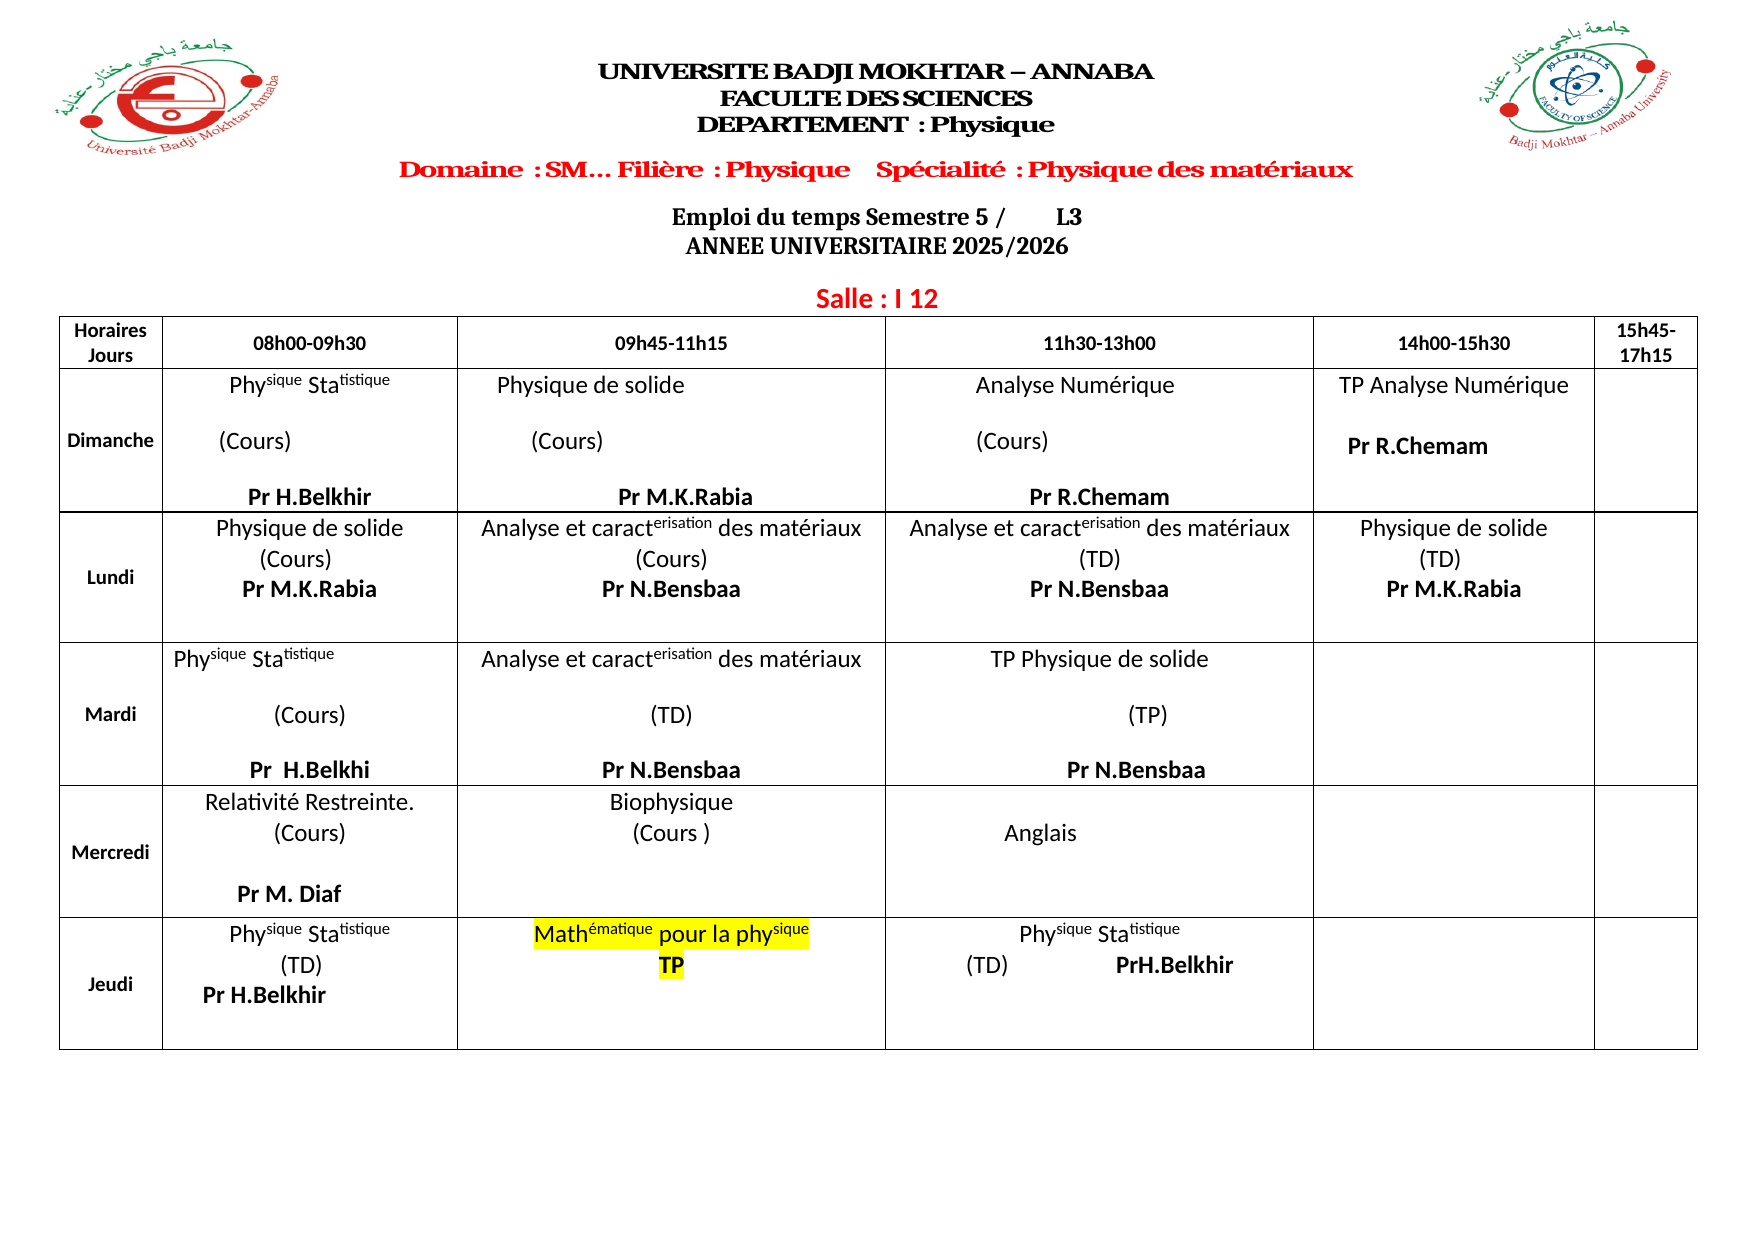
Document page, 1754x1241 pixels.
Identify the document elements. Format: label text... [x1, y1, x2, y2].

table_cell [1595, 369, 1697, 511]
text ANNEE UNIVERSITAIRE 2025/2026 [59, 232, 1695, 260]
table_cell [1595, 918, 1697, 1049]
table_cell Mardi [60, 643, 162, 785]
table_cell Analyse et caracterisation des matériaux (TD) Pr N.Bensbaa [458, 643, 885, 785]
text [1609, 59, 1644, 85]
table_cell Physique de solide (TD) Pr M.K.Rabia [1314, 513, 1594, 642]
table_cell Mercredi [60, 786, 162, 917]
table_cell [1595, 643, 1697, 785]
text DEPARTEMENT : Physique [279, 112, 1695, 138]
text [1642, 59, 1695, 85]
text Domaine : SM… Filière : Physique Spécialité : Physique des matériaux [59, 157, 1695, 184]
text [1613, 85, 1695, 112]
table_cell Analyse et caracterisation des matériaux (TD) Pr N.Bensbaa [886, 513, 1313, 642]
text [1511, 85, 1543, 112]
text [1536, 59, 1619, 85]
text Salle : I 12 [59, 281, 1695, 316]
text UNIVERSITE BADJI MOKHTAR – ANNABA [279, 59, 1546, 85]
table_cell [1595, 513, 1697, 642]
table_cell [1314, 643, 1594, 785]
table_cell [1314, 786, 1594, 917]
table_header 09h45-11h15 [458, 317, 885, 368]
table_cell Anglais [886, 786, 1313, 917]
table_cell TP Physique de solide (TP) Pr N.Bensbaa [886, 643, 1313, 785]
table_cell [1314, 918, 1594, 1049]
table_header 14h00-15h30 [1314, 317, 1594, 368]
table_cell Jeudi [60, 918, 162, 1049]
table_cell TP Analyse Numérique Pr R.Chemam [1314, 369, 1594, 511]
table_cell Physique de solide (Cours) Pr M.K.Rabia [163, 513, 457, 642]
text [1536, 85, 1619, 112]
table_cell Analyse Numérique (Cours) Pr R.Chemam [886, 369, 1313, 511]
table_cell Lundi [60, 513, 162, 642]
table_cell Physique de solide (Cours) Pr M.K.Rabia [458, 369, 885, 511]
table_header 15h45-17h15 [1595, 317, 1697, 368]
table_cell Mathématique pour la physique TP [458, 918, 885, 1049]
table_cell Biophysique (Cours ) [458, 786, 885, 917]
table_header Horaires Jours [60, 317, 162, 368]
text Emploi du temps Semestre 5 / L3 [59, 203, 1695, 232]
table_cell Dimanche [60, 369, 162, 511]
table_cell Analyse et caracterisation des matériaux (Cours) Pr N.Bensbaa [458, 513, 885, 642]
table_cell Physique Statistique (Cours) Pr H.Belkhir [163, 369, 457, 511]
text FACULTE DES SCIENCES [279, 85, 1518, 112]
table_cell Physique Statistique (Cours) Pr H.Belkhi [163, 643, 457, 785]
table_header 11h30-13h00 [886, 317, 1313, 368]
table_header 08h00-09h30 [163, 317, 457, 368]
table_cell Physique Statistique (TD) Pr H.Belkhir [163, 918, 457, 1049]
table_cell Physique Statistique (TD) PrH.Belkhir [886, 918, 1313, 1049]
table_cell Relativité Restreinte. (Cours) Pr M. Diaf [163, 786, 457, 917]
table_cell [1595, 786, 1697, 917]
